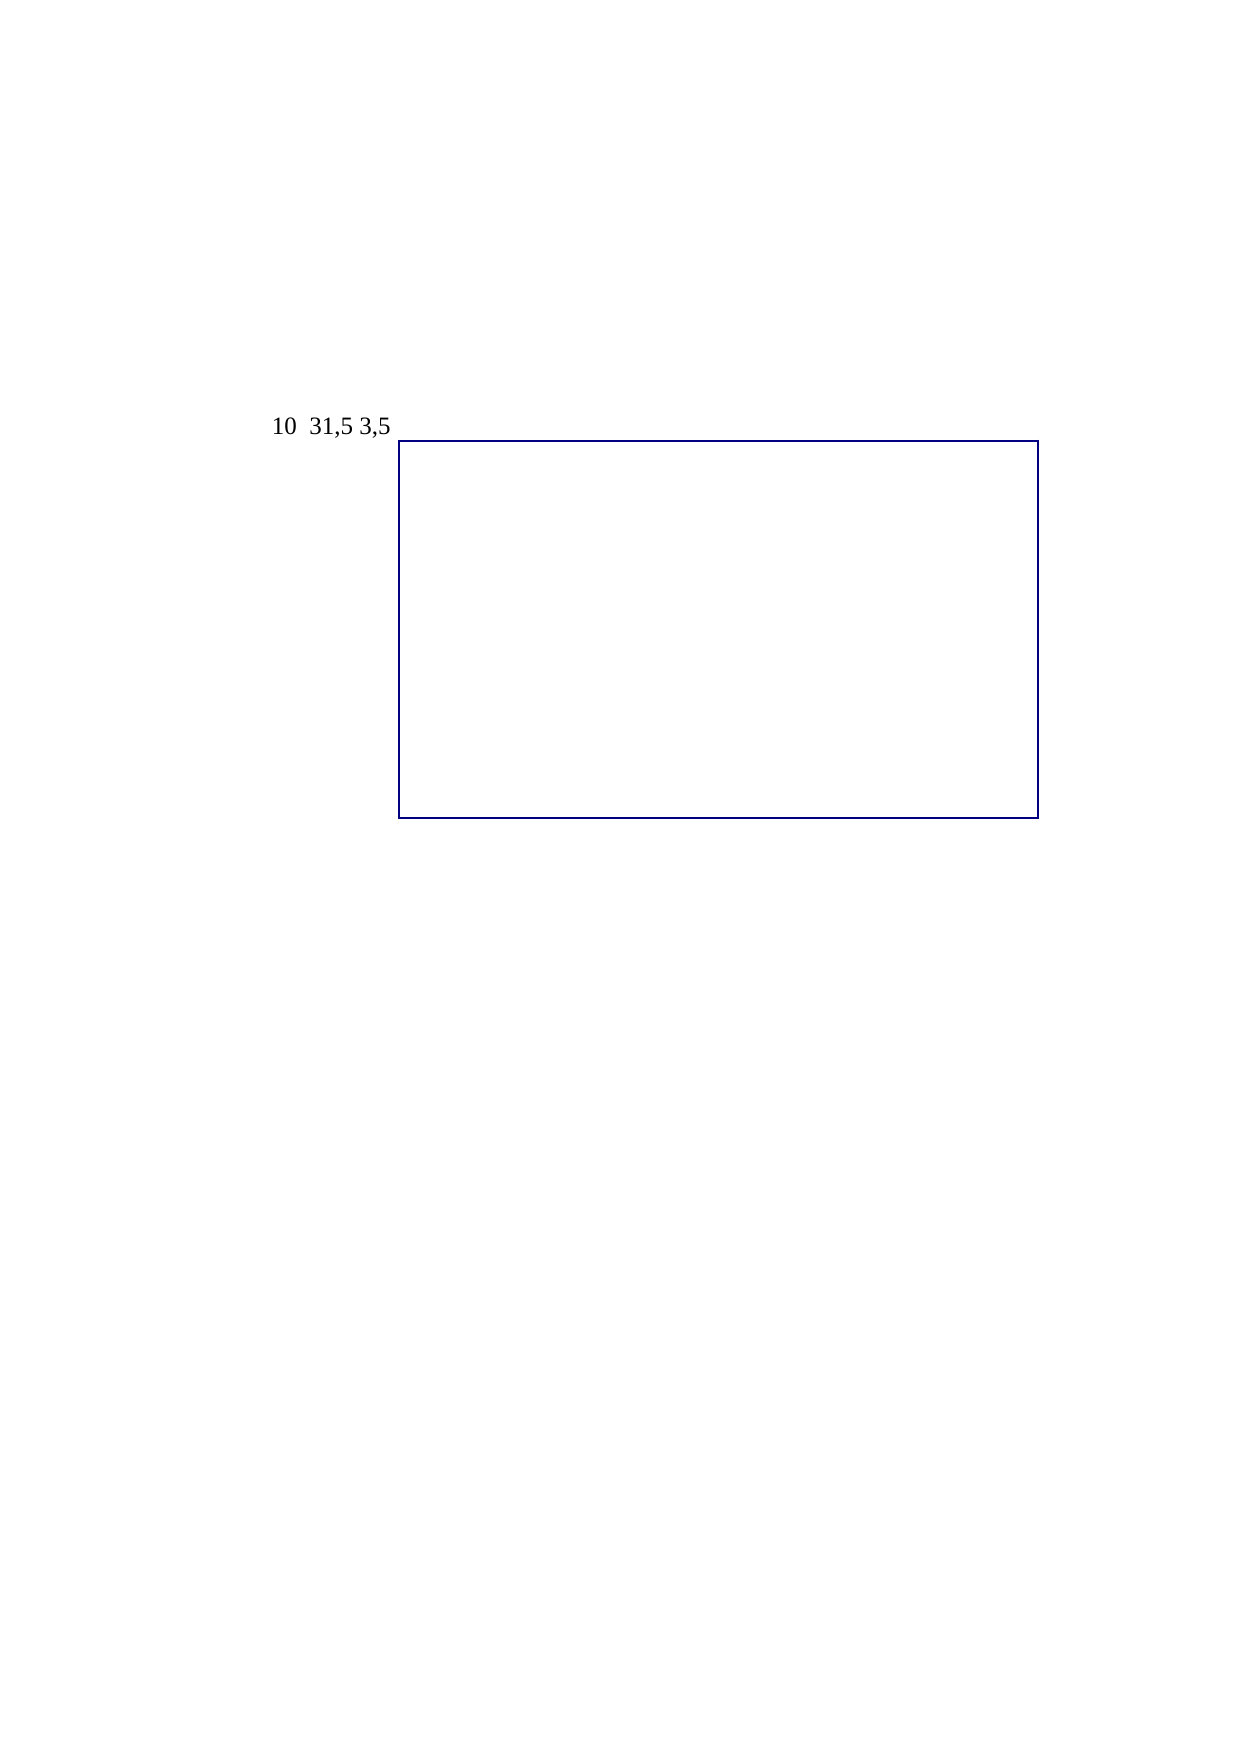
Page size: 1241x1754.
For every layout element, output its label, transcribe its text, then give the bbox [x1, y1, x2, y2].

text 10 31,5 3,5 [118, 59, 1181, 1579]
